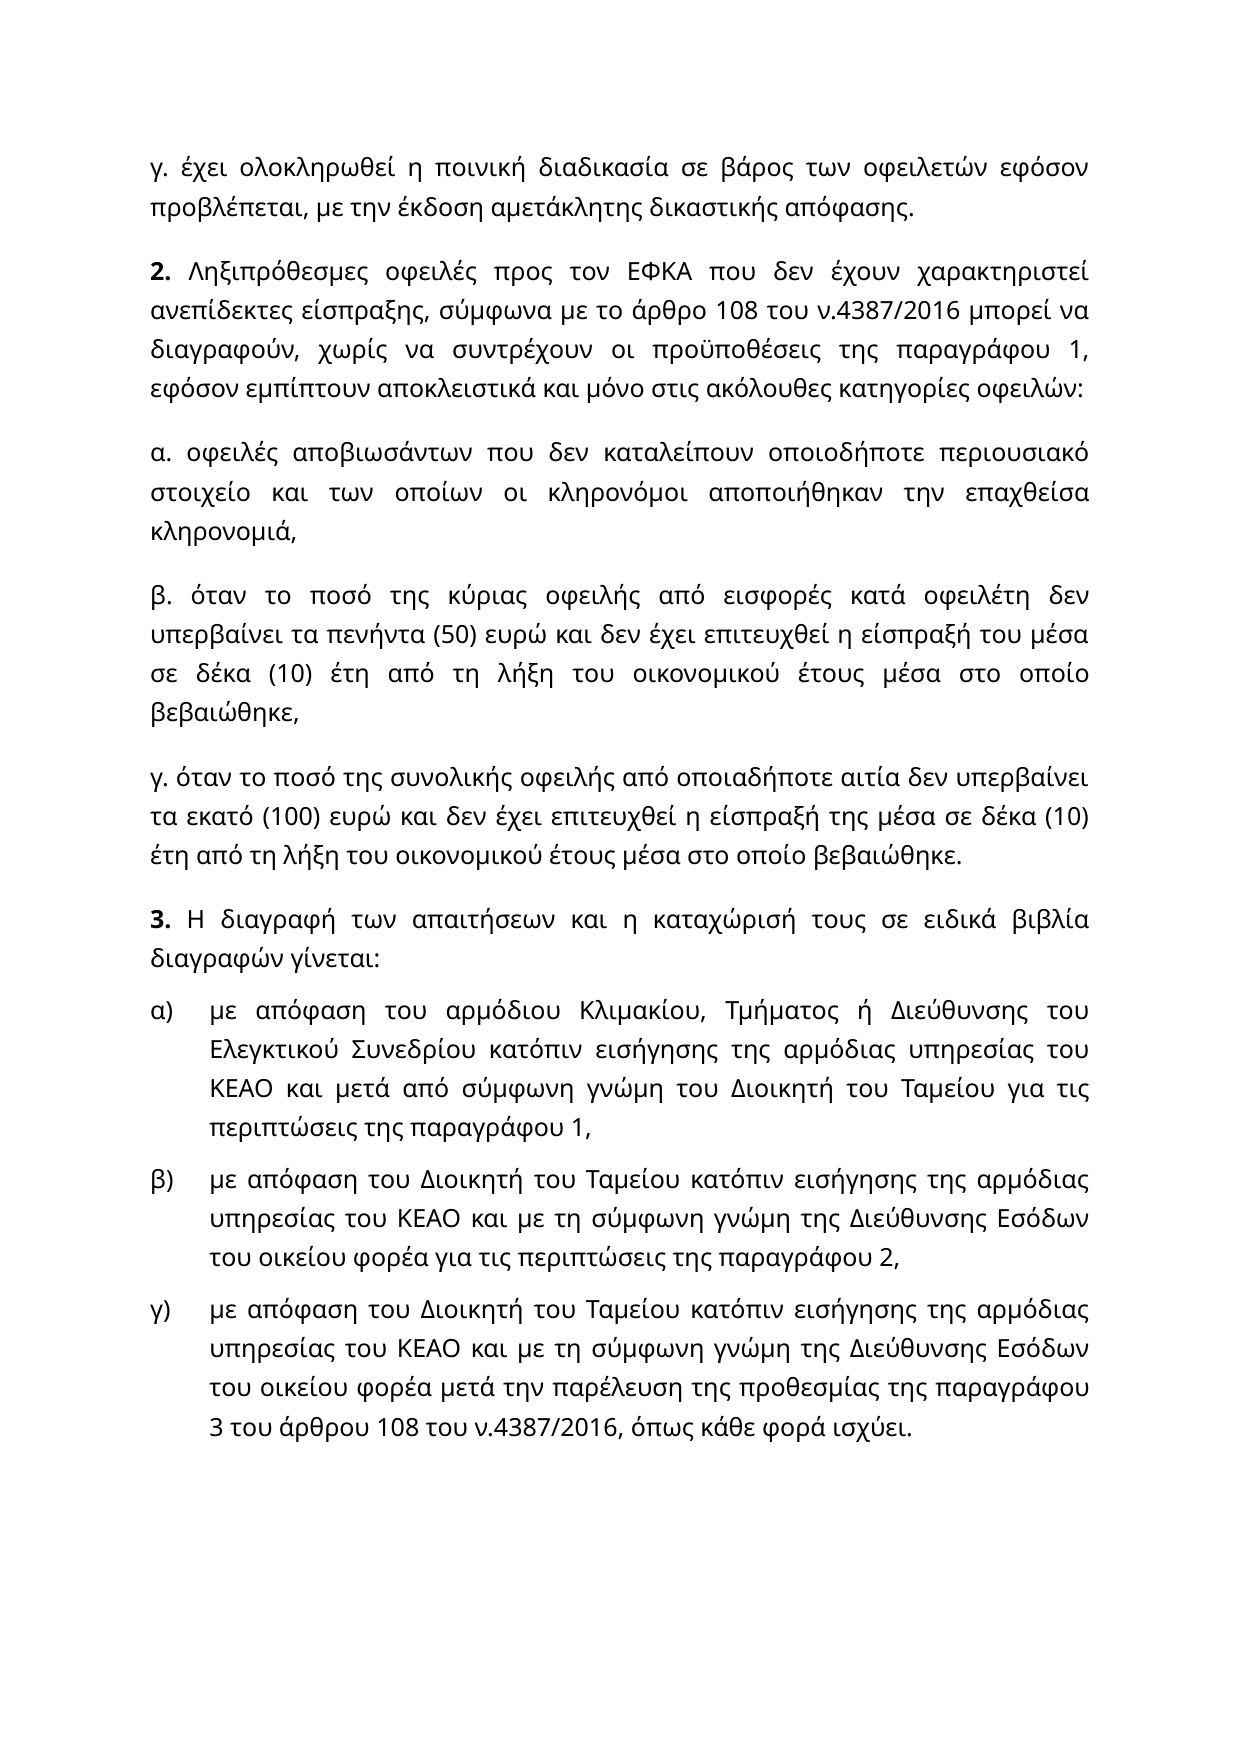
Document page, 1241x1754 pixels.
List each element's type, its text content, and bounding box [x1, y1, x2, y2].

list γ) με απόφαση του Διοικητή του Ταμείου κατόπιν εισήγησης της αρμόδιας υπηρεσίας του ΚΕΑΟ και με τη σύμφωνη γνώμη της Διεύθυνσης Εσόδων του οικείου φορέα μετά την παρέλευση της προθεσμίας της παραγράφου 3 του άρθρου 108 του ν.4387/2016, όπως κάθε φορά ισχύει. [150, 1292, 1090, 1443]
text γ. όταν το ποσό της συνολικής οφειλής από οποιαδήποτε αιτία δεν υπερβαίνει τα εκατό (100) ευρώ και δεν έχει επιτευχθεί η είσπραξή της μέσα σε δέκα (10) έτη από τη λήξη του οικονομικού έτους μέσα στο οποίο βεβαιώθηκε. [150, 759, 1090, 872]
list β) με απόφαση του Διοικητή του Ταμείου κατόπιν εισήγησης της αρμόδιας υπηρεσίας του ΚΕΑΟ και με τη σύμφωνη γνώμη της Διεύθυνσης Εσόδων του οικείου φορέα για τις περιπτώσεις της παραγράφου 2, [150, 1162, 1090, 1274]
text β. όταν το ποσό της κύριας οφειλής από εισφορές κατά οφειλέτη δεν υπερβαίνει τα πενήντα (50) ευρώ και δεν έχει επιτευχθεί η είσπραξή του μέσα σε δέκα (10) έτη από τη λήξη του οικονομικού έτους μέσα στο οποίο βεβαιώθηκε, [150, 577, 1090, 729]
text α. οφειλές αποβιωσάντων που δεν καταλείπουν οποιοδήποτε περιουσιακό στοιχείο και των οποίων οι κληρονόμοι αποποιήθηκαν την επαχθείσα κληρονομιά, [150, 435, 1090, 547]
text 3. Η διαγραφή των απαιτήσεων και η καταχώρισή τους σε ειδικά βιβλία διαγραφών γίνεται: [150, 902, 1090, 975]
text γ. έχει ολοκληρωθεί η ποινική διαδικασία σε βάρος των οφειλετών εφόσον προβλέπεται, με την έκδοση αμετάκλητης δικαστικής απόφασης. [150, 150, 1090, 223]
list α) με απόφαση του αρμόδιου Κλιμακίου, Τμήματος ή Διεύθυνσης του Ελεγκτικού Συνεδρίου κατόπιν εισήγησης της αρμόδιας υπηρεσίας του ΚΕΑΟ και μετά από σύμφωνη γνώμη του Διοικητή του Ταμείου για τις περιπτώσεις της παραγράφου 1, [150, 992, 1090, 1144]
text 2. Ληξιπρόθεσμες οφειλές προς τον ΕΦΚΑ που δεν έχουν χαρακτηριστεί ανεπίδεκτες είσπραξης, σύμφωνα με το άρθρο 108 του ν.4387/2016 μπορεί να διαγραφούν, χωρίς να συντρέχουν οι προϋποθέσεις της παραγράφου 1, εφόσον εμπίπτουν αποκλειστικά και μόνο στις ακόλουθες κατηγορίες οφειλών: [150, 253, 1090, 405]
